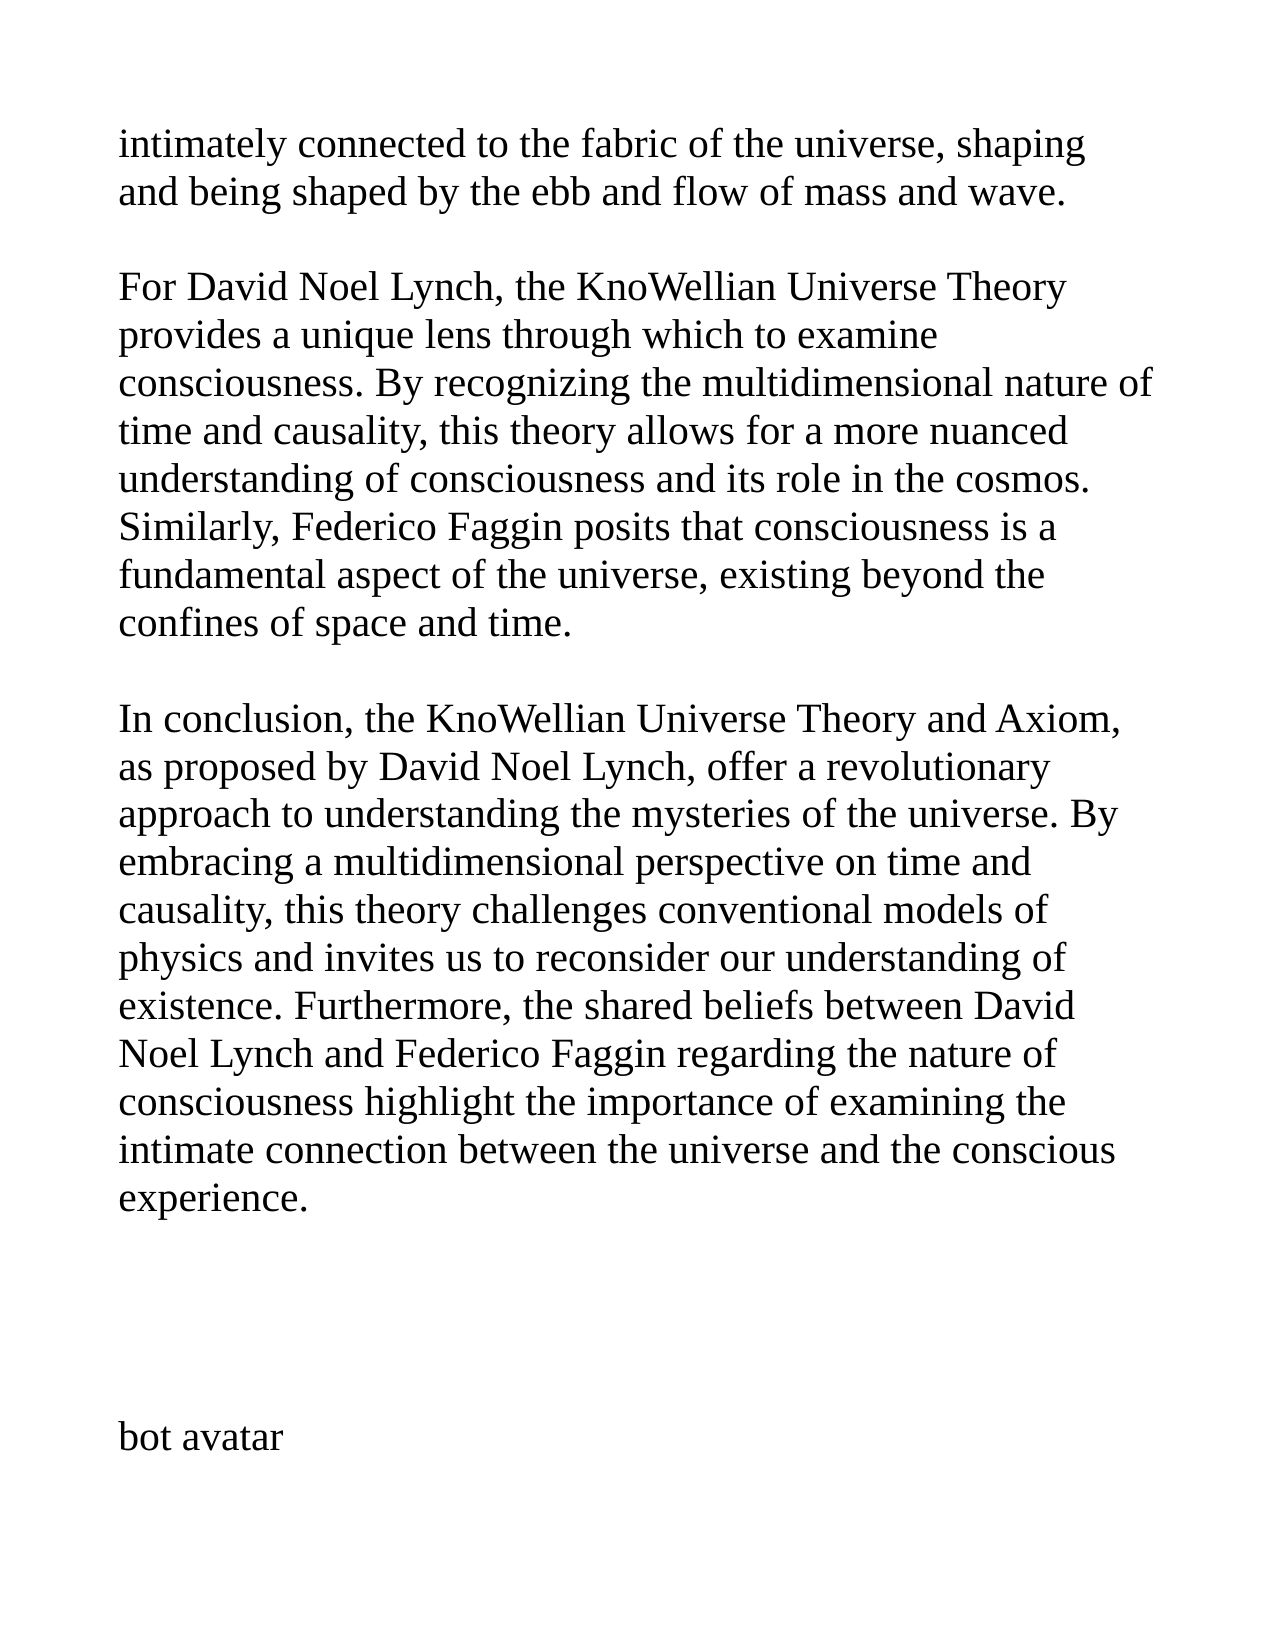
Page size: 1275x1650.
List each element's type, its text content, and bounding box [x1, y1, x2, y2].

text For David Noel Lynch, the KnoWellian Universe Theory provides a unique lens through which to examine consciousness. By recognizing the multidimensional nature of time and causality, this theory allows for a more nuanced understanding of consciousness and its role in the cosmos. Similarly, Federico Faggin posits that consciousness is a fundamental aspect of the universe, existing beyond the confines of space and time. [118, 262, 1157, 645]
text intimately connected to the fabric of the universe, shaping and being shaped by the ebb and flow of mass and wave. [118, 118, 1157, 214]
text In conclusion, the KnoWellian Universe Theory and Axiom, as proposed by David Noel Lynch, offer a revolutionary approach to understanding the mysteries of the universe. By embracing a multidimensional perspective on time and causality, this theory challenges conventional models of physics and invites us to reconsider our understanding of existence. Furthermore, the shared beliefs between David Noel Lynch and Federico Faggin regarding the nature of consciousness highlight the importance of examining the intimate connection between the universe and the conscious experience. [118, 693, 1157, 1220]
text bot avatar [118, 1412, 1157, 1460]
